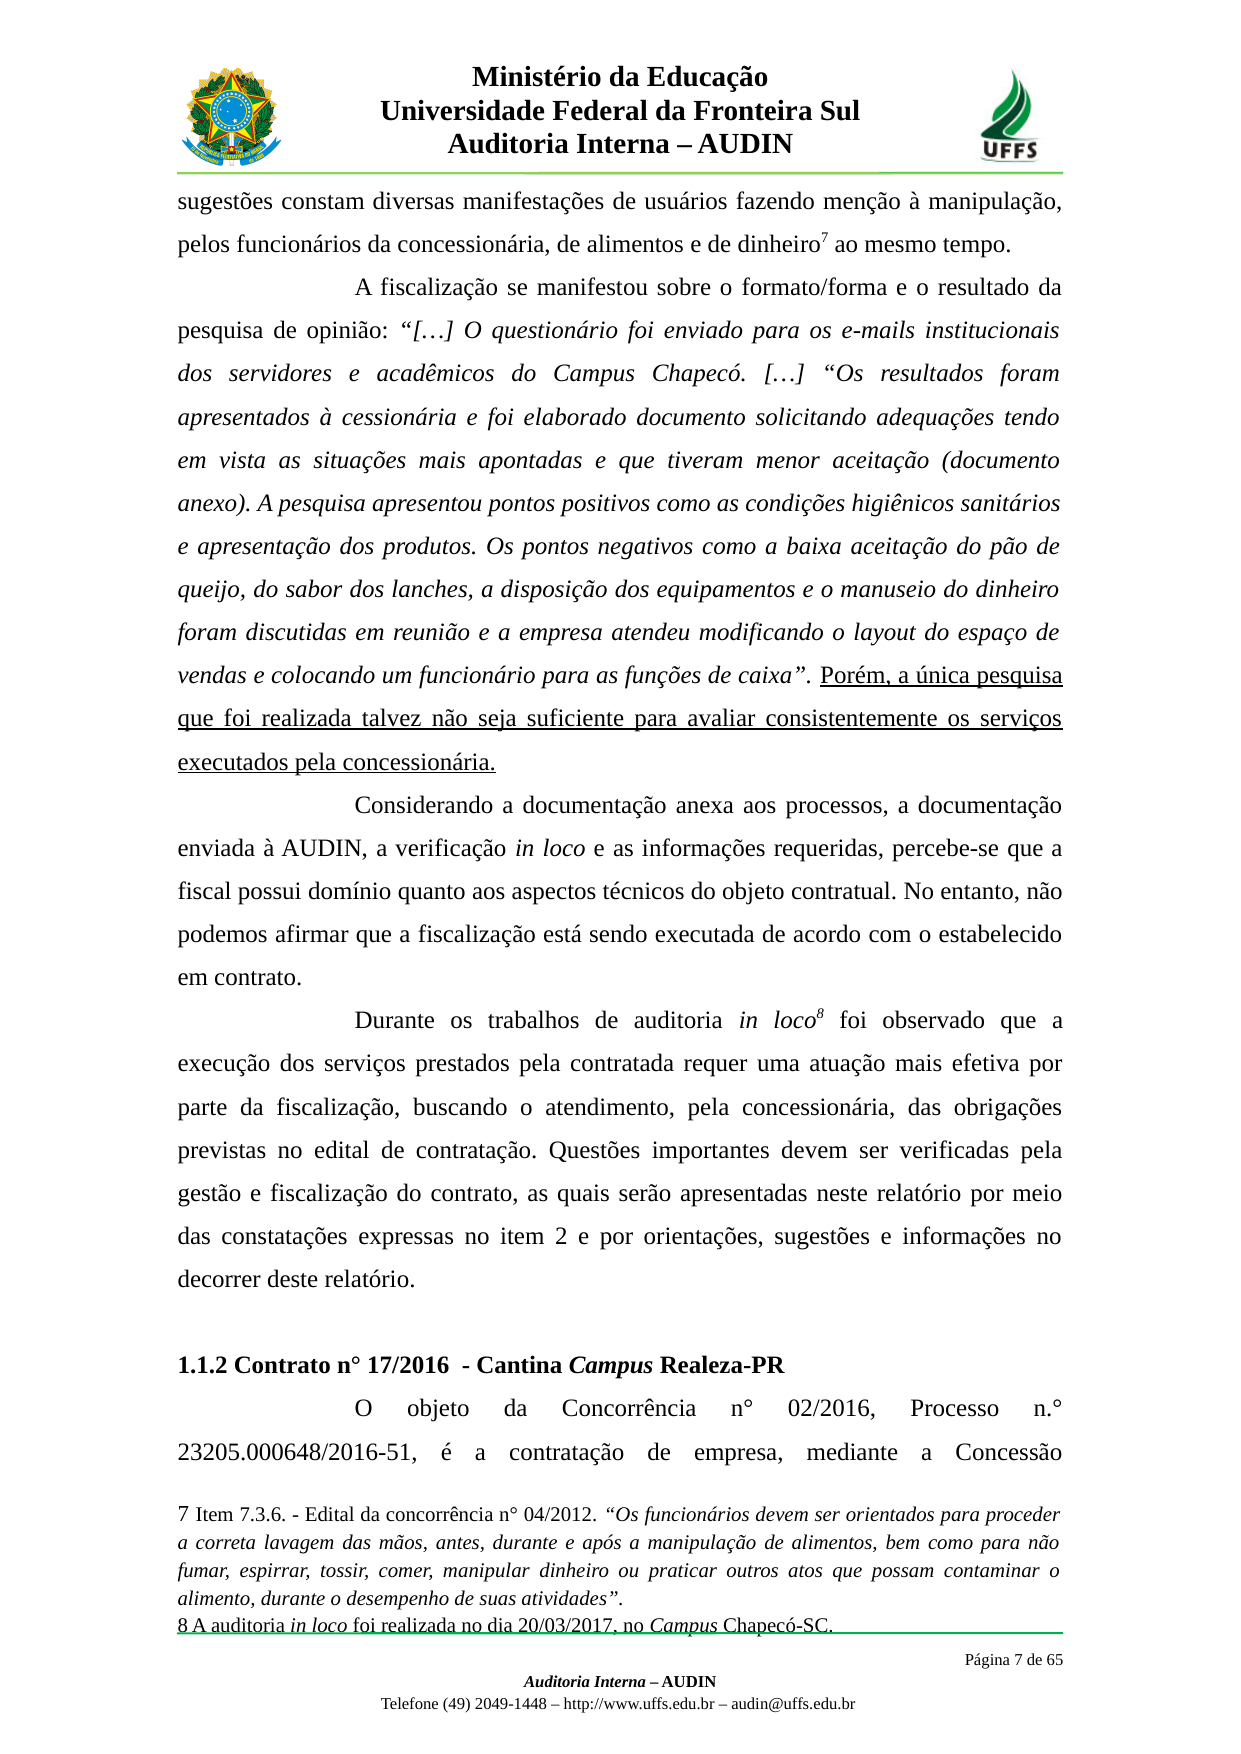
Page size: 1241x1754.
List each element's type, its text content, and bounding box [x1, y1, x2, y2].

text A auditoria in loco foi realizada no dia 20/03/2017, no Campus Chapecó-SC. [177, 1613, 1063, 1632]
text A fiscalização se manifestou sobre o formato/forma e o resultado da pesquisa de opinião: “[…] O questionário foi enviado para os e-mails institucionais dos servidores e acadêmicos do Campus Chapecó. […] “Os resultados foram apresentados à cessionária e foi elaborado documento solicitando adequações tendo em vista as situações mais apontadas e que tiveram menor aceitação (documento anexo). A pesquisa apresentou pontos positivos como as condições higiênicos sanitários e apresentação dos produtos. Os pontos negativos como a baixa aceitação do pão de queijo, do sabor dos lanches, a disposição dos equipamentos e o manuseio do dinheiro foram discutidas em reunião e a empresa atendeu modificando o layout do espaço de vendas e colocando um funcionário para as funções de caixa”. Porém, a única pesquisa que foi realizada talvez não seja suficiente para avaliar consistentemente os serviços [177, 272, 1063, 728]
text 1.1.2 Contrato n° 17/2016 - Cantina Campus Realeza-PR [177, 1350, 1063, 1379]
text Considerando a documentação anexa aos processos, a documentação enviada à AUDIN, a verificação in loco e as informações requeridas, percebe-se que a fiscal possui domínio quanto aos aspectos técnicos do objeto contratual. No entanto, não podemos afirmar que a fiscalização está sendo executada de acordo com o estabelecido em contrato. [177, 790, 1063, 991]
text Item 7.3.6. - Edital da concorrência n° 04/2012. “Os funcionários devem ser orientados para proceder a correta lavagem das mãos, antes, durante e após a manipulação de alimentos, bem como para não fumar, espirrar, tossir, comer, manipular dinheiro ou praticar outros atos que possam contaminar o alimento, durante o desempenho de suas atividades”. [177, 1499, 1063, 1609]
picture [181, 68, 282, 166]
text O objeto da Concorrência n° 02/2016, Processo n.° 23205.000648/2016-51, é a contratação de empresa, mediante a Concessão [177, 1393, 1063, 1465]
picture [966, 68, 1054, 166]
text executados pela concessionária. [177, 729, 1063, 775]
text Durante os trabalhos de auditoria in loco foi observado que a execução dos serviços prestados pela contratada requer uma atuação mais efetiva por parte da fiscalização, buscando o atendimento, pela concessionária, das obrigações previstas no edital de contratação. Questões importantes devem ser verificadas pela gestão e fiscalização do contrato, as quais serão apresentadas neste relatório por meio das constatações expressas no item 2 e por orientações, sugestões e informações no decorrer deste relatório. [177, 1005, 1063, 1293]
text sugestões constam diversas manifestações de usuários fazendo menção à manipulação, pelos funcionários da concessionária, de alimentos e de dinheiro ao mesmo tempo. [177, 186, 1063, 258]
